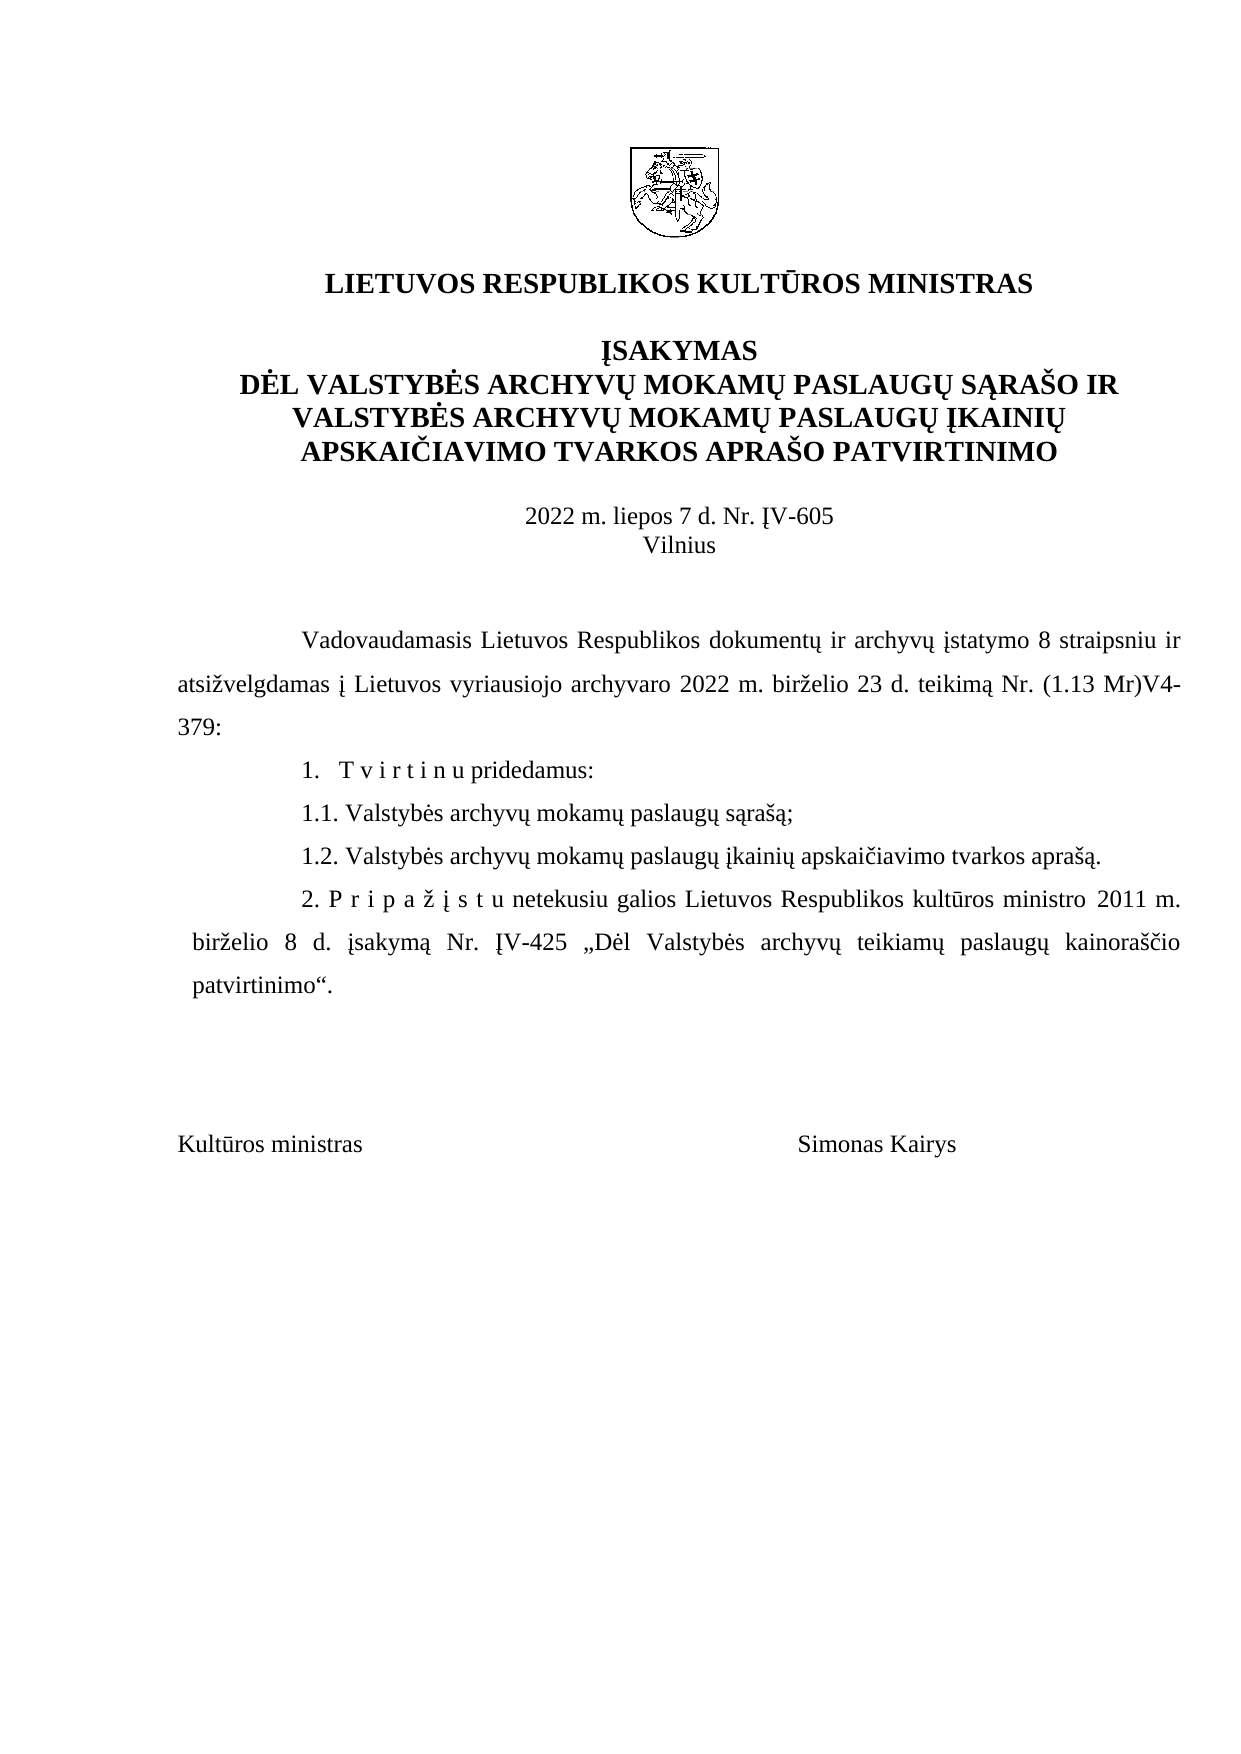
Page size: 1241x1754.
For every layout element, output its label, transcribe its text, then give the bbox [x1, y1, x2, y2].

text 1.1. Valstybės archyvų mokamų paslaugų sąrašą; [301, 798, 1181, 827]
text DĖL VALSTYBĖS ARCHYVŲ MOKAMŲ PASLAUGŲ SĄRAŠO IR VALSTYBĖS ARCHYVŲ MOKAMŲ PASLAUGŲ ĮKAINIŲ APSKAIČIAVIMO TVARKOS APRAŠO PATVIRTINIMO [177, 367, 1181, 467]
text ĮSAKYMAS [177, 333, 1181, 367]
text Vadovaudamasis Lietuvos Respublikos dokumentų ir archyvų įstatymo 8 straipsniu ir atsižvelgdamas į Lietuvos vyriausiojo archyvaro 2022 m. birželio 23 d. teikimą Nr. (1.13 Mr)V4-379: [177, 626, 1181, 741]
text LIETUVOS RESPUBLIKOS KULTŪROS MINISTRAS [177, 266, 1181, 300]
text Vilnius [177, 530, 1181, 558]
text 2. P r i p a ž į s t u netekusiu galios Lietuvos Respublikos kultūros ministro 2011 m. birželio 8 d. įsakymą Nr. ĮV-425 „Dėl Valstybės archyvų teikiamų paslaugų kainoraščio patvirtinimo“. [192, 884, 1181, 999]
text 1.2. Valstybės archyvų mokamų paslaugų įkainių apskaičiavimo tvarkos aprašą. [301, 841, 1181, 870]
text 1. T v i r t i n u pridedamus: [301, 755, 1181, 784]
text 2022 m. liepos 7 d. Nr. ĮV-605 [177, 501, 1181, 530]
text Kultūros ministras Simonas Kairys [177, 1129, 1181, 1157]
